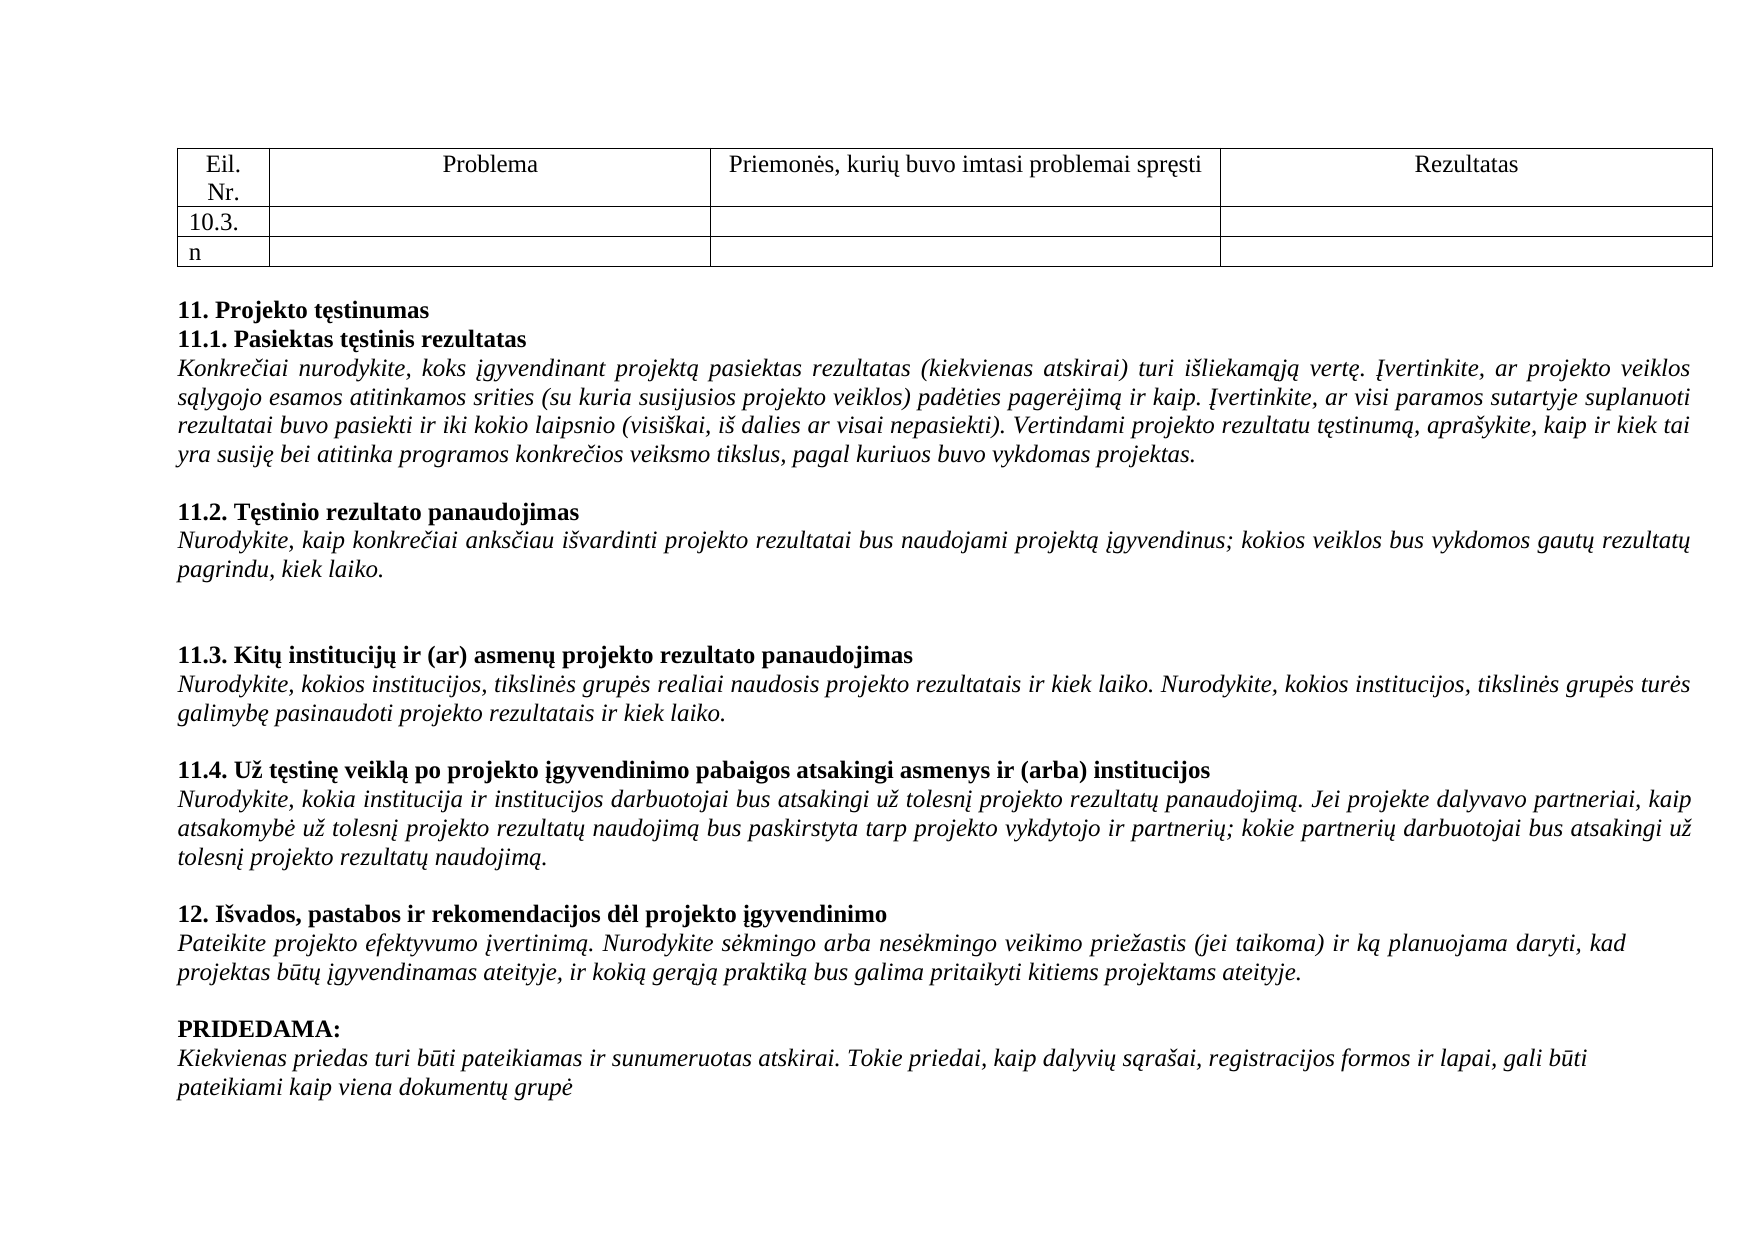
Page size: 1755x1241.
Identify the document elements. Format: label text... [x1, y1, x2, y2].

table_cell [711, 207, 1220, 236]
table_header Priemonės, kurių buvo imtasi problemai spręsti [711, 149, 1220, 206]
table_header Eil. Nr. [178, 149, 269, 206]
text 11. Projekto tęstinumas [177, 296, 1695, 324]
text 12. Išvados, pastabos ir rekomendacijos dėl projekto įgyvendinimo [177, 899, 1695, 928]
text Nurodykite, kokios institucijos, tikslinės grupės realiai naudosis projekto rezultatais ir kiek laiko. Nurodykite, kokios institucijos, tikslinės grupės turės galimybę pasinaudoti projekto rezultatais ir kiek laiko. [177, 669, 1695, 727]
table_cell [270, 207, 710, 236]
text 11.3. Kitų institucijų ir (ar) asmenų projekto rezultato panaudojimas [177, 641, 1695, 669]
table_cell n [178, 237, 269, 266]
text 11.1. Pasiektas tęstinis rezultatas [177, 324, 1695, 353]
table_cell [1221, 237, 1712, 266]
table_cell [1221, 207, 1712, 236]
text Pateikite projekto efektyvumo įvertinimą. Nurodykite sėkmingo arba nesėkmingo veikimo priežastis (jei taikoma) ir ką planuojama daryti, kad projektas būtų įgyvendinamas ateityje, ir kokią gerąją praktiką bus galima pritaikyti kitiems projektams ateityje. [177, 928, 1631, 986]
text PRIDEDAMA: [177, 1014, 1695, 1043]
text Nurodykite, kokia institucija ir institucijos darbuotojai bus atsakingi už tolesnį projekto rezultatų panaudojimą. Jei projekte dalyvavo partneriai, kaip atsakomybė už tolesnį projekto rezultatų naudojimą bus paskirstyta tarp projekto vykdytojo ir partnerių; kokie partnerių darbuotojai bus atsakingi už tolesnį projekto rezultatų naudojimą. [177, 784, 1695, 871]
table_cell [711, 237, 1220, 266]
text Kiekvienas priedas turi būti pateikiamas ir sunumeruotas atskirai. Tokie priedai, kaip dalyvių sąrašai, registracijos formos ir lapai, gali būti pateikiami kaip viena dokumentų grupė [177, 1043, 1695, 1101]
text Nurodykite, kaip konkrečiai anksčiau išvardinti projekto rezultatai bus naudojami projektą įgyvendinus; kokios veiklos bus vykdomos gautų rezultatų pagrindu, kiek laiko. [177, 526, 1695, 583]
table_header Rezultatas [1221, 149, 1712, 206]
text 11.4. Už tęstinę veiklą po projekto įgyvendinimo pabaigos atsakingi asmenys ir (arba) institucijos [177, 756, 1695, 784]
table_header Problema [270, 149, 710, 206]
table_cell [270, 237, 710, 266]
text Konkrečiai nurodykite, koks įgyvendinant projektą pasiektas rezultatas (kiekvienas atskirai) turi išliekamąją vertę. Įvertinkite, ar projekto veiklos sąlygojo esamos atitinkamos srities (su kuria susijusios projekto veiklos) padėties pagerėjimą ir kaip. Įvertinkite, ar visi paramos sutartyje suplanuoti rezultatai buvo pasiekti ir iki kokio laipsnio (visiškai, iš dalies ar visai nepasiekti). Vertindami projekto rezultatu tęstinumą, aprašykite, kaip ir kiek tai yra susiję bei atitinka programos konkrečios veiksmo tikslus, pagal kuriuos buvo vykdomas projektas. [177, 353, 1695, 468]
text 11.2. Tęstinio rezultato panaudojimas [177, 497, 1695, 526]
table_cell 10.3. [178, 207, 269, 236]
